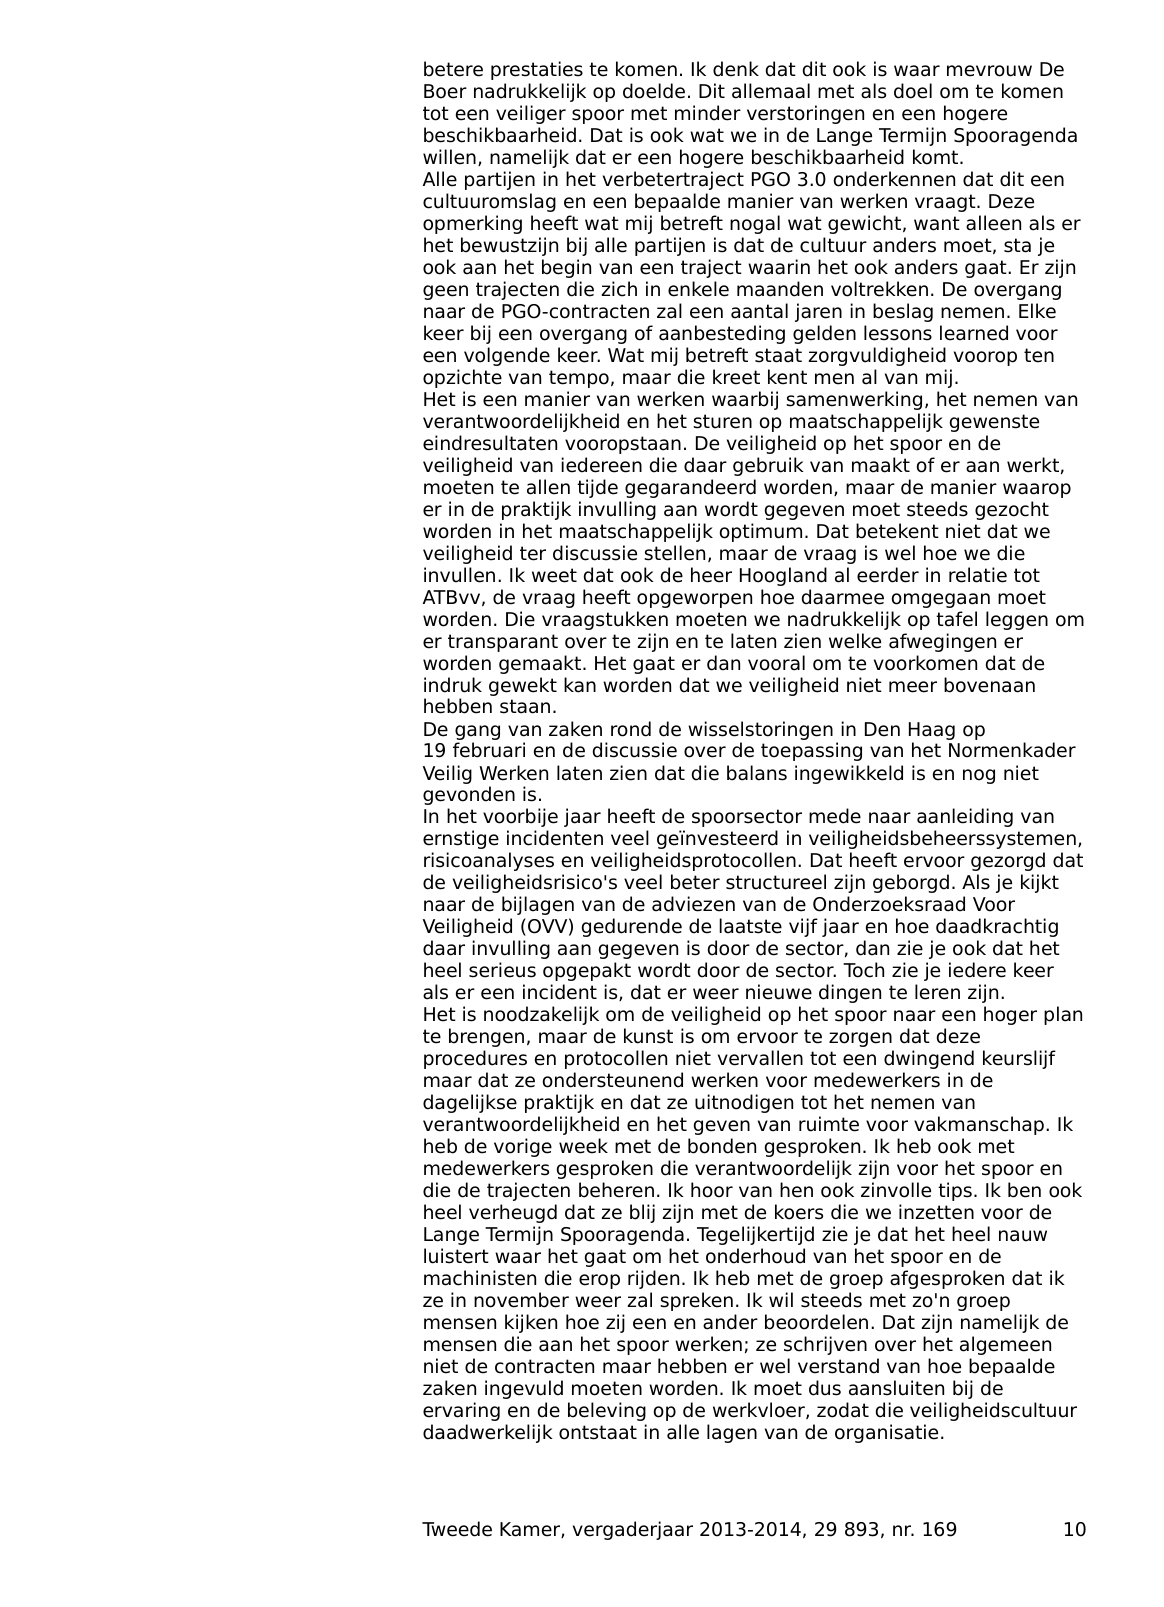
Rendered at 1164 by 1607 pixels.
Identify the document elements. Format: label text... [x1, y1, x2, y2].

text betere prestaties te komen. Ik denk dat dit ook is waar mevrouw De Boer nadrukkelijk op doelde. Dit allemaal met als doel om te komen tot een veiliger spoor met minder verstoringen en een hogere beschikbaarheid. Dat is ook wat we in de Lange Termijn Spooragenda willen, namelijk dat er een hogere beschikbaarheid komt. [422, 59, 1087, 169]
text De gang van zaken rond de wisselstoringen in Den Haag op 19 februari en de discussie over de toepassing van het Normenkader Veilig Werken laten zien dat die balans ingewikkeld is en nog niet gevonden is. [422, 718, 1087, 806]
text Het is een manier van werken waarbij samenwerking, het nemen van verantwoordelijkheid en het sturen op maatschappelijk gewenste eindresultaten vooropstaan. De veiligheid op het spoor en de veiligheid van iedereen die daar gebruik van maakt of er aan werkt, moeten te allen tijde gegarandeerd worden, maar de manier waarop er in de praktijk invulling aan wordt gegeven moet steeds gezocht worden in het maatschappelijk optimum. Dat betekent niet dat we veiligheid ter discussie stellen, maar de vraag is wel hoe we die invullen. Ik weet dat ook de heer Hoogland al eerder in relatie tot ATBvv, de vraag heeft opgeworpen hoe daarmee omgegaan moet worden. Die vraagstukken moeten we nadrukkelijk op tafel leggen om er transparant over te zijn en te laten zien welke afwegingen er worden gemaakt. Het gaat er dan vooral om te voorkomen dat de indruk gewekt kan worden dat we veiligheid niet meer bovenaan hebben staan. [422, 389, 1087, 718]
text In het voorbije jaar heeft de spoorsector mede naar aanleiding van ernstige incidenten veel geïnvesteerd in veiligheidsbeheerssystemen, risicoanalyses en veiligheidsprotocollen. Dat heeft ervoor gezorgd dat de veiligheidsrisico's veel beter structureel zijn geborgd. Als je kijkt naar de bijlagen van de adviezen van de Onderzoeksraad Voor Veiligheid (OVV) gedurende de laatste vijf jaar en hoe daadkrachtig daar invulling aan gegeven is door de sector, dan zie je ook dat het heel serieus opgepakt wordt door de sector. Toch zie je iedere keer als er een incident is, dat er weer nieuwe dingen te leren zijn. [422, 806, 1087, 1004]
text Het is noodzakelijk om de veiligheid op het spoor naar een hoger plan te brengen, maar de kunst is om ervoor te zorgen dat deze procedures en protocollen niet vervallen tot een dwingend keurslijf maar dat ze ondersteunend werken voor medewerkers in de dagelijkse praktijk en dat ze uitnodigen tot het nemen van verantwoordelijkheid en het geven van ruimte voor vakmanschap. Ik heb de vorige week met de bonden gesproken. Ik heb ook met medewerkers gesproken die verantwoordelijk zijn voor het spoor en die de trajecten beheren. Ik hoor van hen ook zinvolle tips. Ik ben ook heel verheugd dat ze blij zijn met de koers die we inzetten voor de Lange Termijn Spooragenda. Tegelijkertijd zie je dat het heel nauw luistert waar het gaat om het onderhoud van het spoor en de machinisten die erop rijden. Ik heb met de groep afgesproken dat ik ze in november weer zal spreken. Ik wil steeds met zo'n groep mensen kijken hoe zij een en ander beoordelen. Dat zijn namelijk de mensen die aan het spoor werken; ze schrijven over het algemeen niet de contracten maar hebben er wel verstand van hoe bepaalde zaken ingevuld moeten worden. Ik moet dus aansluiten bij de ervaring en de beleving op de werkvloer, zodat die veiligheidscultuur daadwerkelijk ontstaat in alle lagen van de organisatie. [422, 1004, 1087, 1444]
text Alle partijen in het verbetertraject PGO 3.0 onderkennen dat dit een cultuuromslag en een bepaalde manier van werken vraagt. Deze opmerking heeft wat mij betreft nogal wat gewicht, want alleen als er het bewustzijn bij alle partijen is dat de cultuur anders moet, sta je ook aan het begin van een traject waarin het ook anders gaat. Er zijn geen trajecten die zich in enkele maanden voltrekken. De overgang naar de PGO-contracten zal een aantal jaren in beslag nemen. Elke keer bij een overgang of aanbesteding gelden lessons learned voor een volgende keer. Wat mij betreft staat zorgvuldigheid voorop ten opzichte van tempo, maar die kreet kent men al van mij. [422, 169, 1087, 389]
